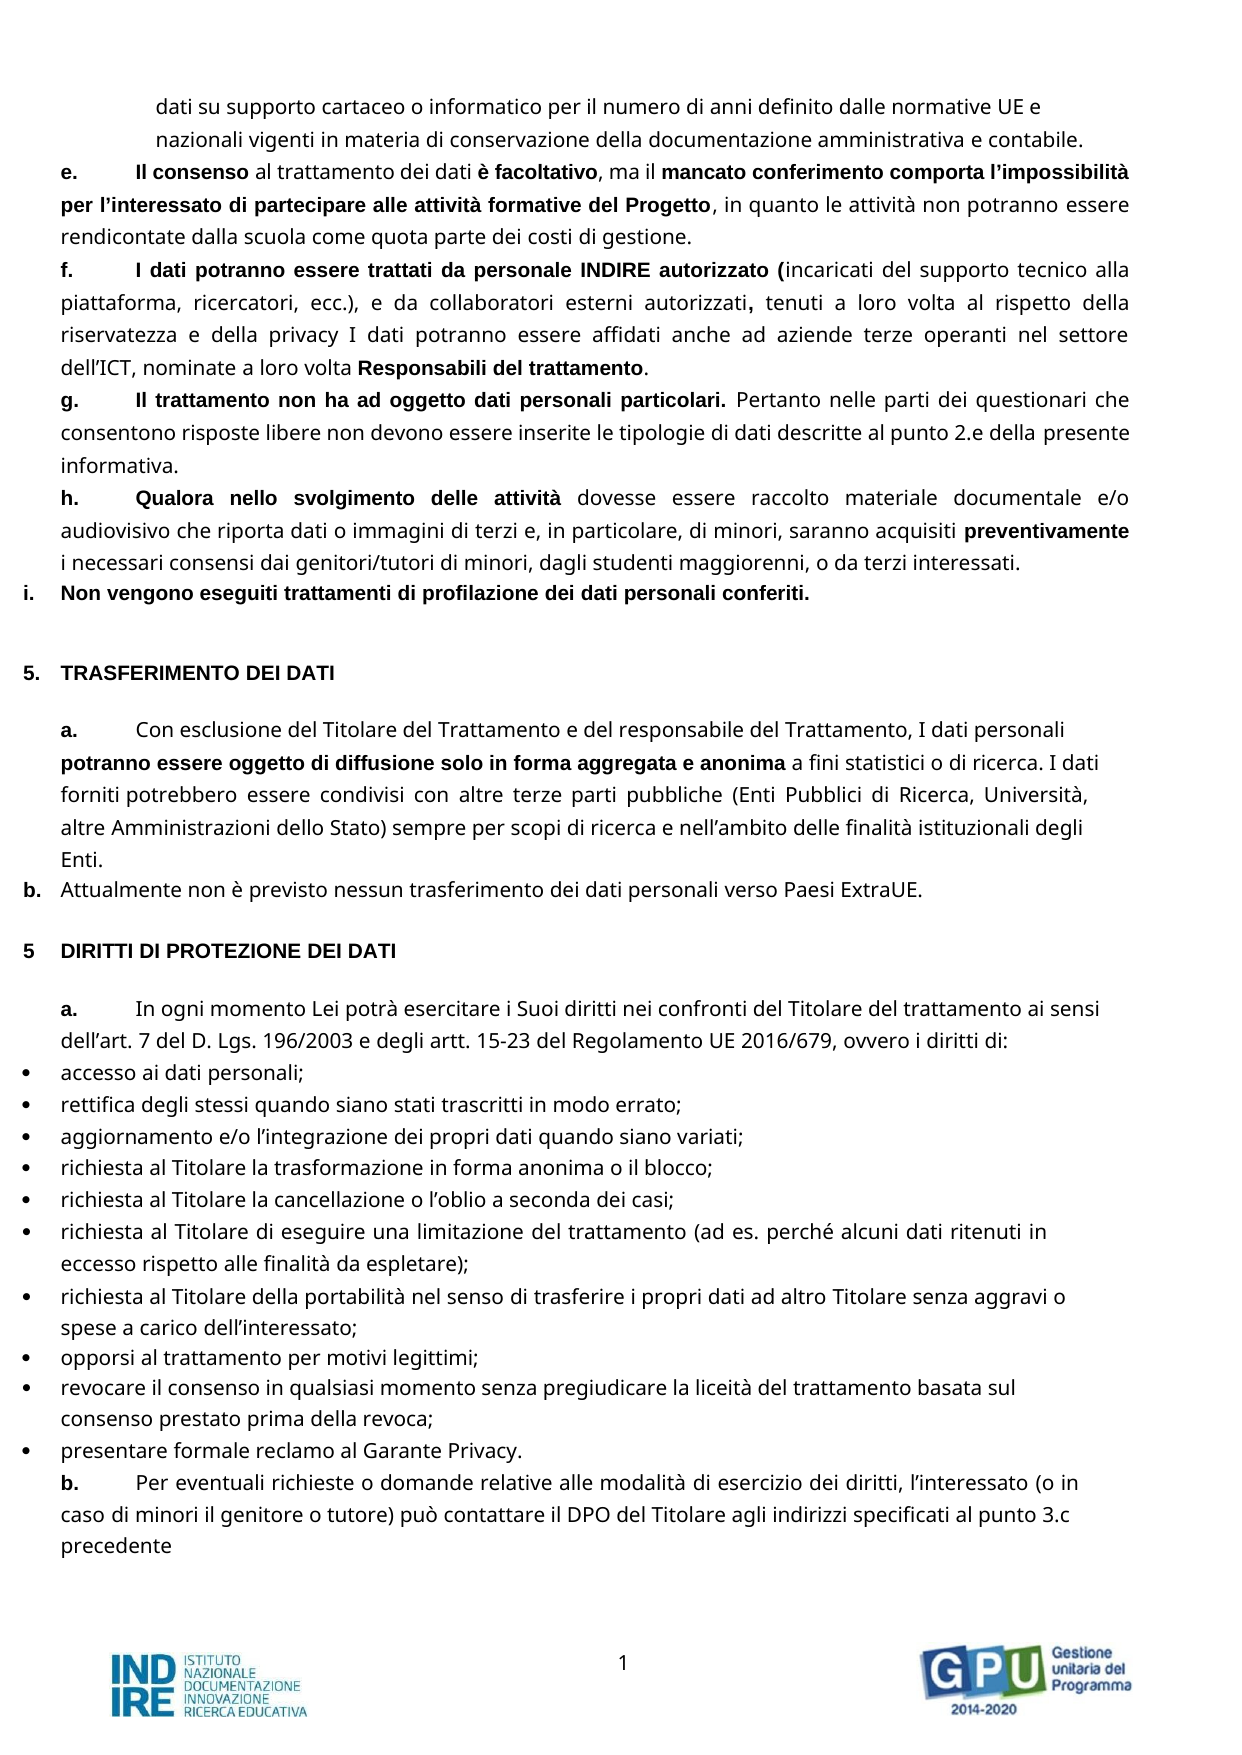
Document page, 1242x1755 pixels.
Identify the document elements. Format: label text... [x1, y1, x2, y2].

list richiesta al Titolare di eseguire una limitazione del trattamento (ad es. perché alcuni dati ritenuti in eccesso rispetto alle finalità da espletare); [23, 1217, 1126, 1278]
list richiesta al Titolare la trasformazione in forma anonima o il blocco; [22, 1153, 1183, 1182]
text dati su supporto cartaceo o informatico per il numero di anni definito dalle normative UE e nazionali vigenti in materia di conservazione della documentazione amministrativa e contabile. [155, 92, 1128, 153]
list Qualora nello svolgimento delle attività dovesse essere raccolto materiale documentale e/o audiovisivo che riporta dati o immagini di terzi e, in particolare, di minori, saranno acquisiti preventivamente i necessari consensi dai genitori/tutori di minori, dagli studenti maggiorenni, o da terzi interessati. [60, 483, 1129, 577]
list DIRITTI DI PROTEZIONE DEI DATI [23, 939, 1183, 963]
list richiesta al Titolare della portabilità nel senso di trasferire i propri dati ad altro Titolare senza aggravi o spese a carico dell’interessato; [23, 1282, 1126, 1342]
list Il consenso al trattamento dei dati è facoltativo, ma il mancato conferimento comporta l’impossibilità per l’interessato di partecipare alle attività formative del Progetto, in quanto le attività non potranno essere rendicontate dalla scuola come quota parte dei costi di gestione. [60, 157, 1129, 251]
list I dati potranno essere trattati da personale INDIRE autorizzato (incaricati del supporto tecnico alla piattaforma, ricercatori, ecc.), e da collaboratori esterni autorizzati, tenuti a loro volta al rispetto della riservatezza e della privacy I dati potranno essere affidati anche ad aziende terze operanti nel settore dell’ICT, nominate a loro volta Responsabili del trattamento. [60, 255, 1130, 381]
list Attualmente non è previsto nessun trasferimento dei dati personali verso Paesi ExtraUE. [23, 878, 1183, 902]
list aggiornamento e/o l’integrazione dei propri dati quando siano variati; [22, 1122, 1183, 1150]
list Non vengono eseguiti trattamenti di profilazione dei dati personali conferiti. [23, 581, 1183, 605]
list Con esclusione del Titolare del Trattamento e del responsabile del Trattamento, I dati personali potranno essere oggetto di diffusione solo in forma aggregata e anonima a fini statistici o di ricerca. I dati forniti potrebbero essere condivisi con altre terze parti pubbliche (Enti Pubblici di Ricerca, Università, altre Amministrazioni dello Stato) sempre per scopi di ricerca e nell’ambito delle finalità istituzionali degli Enti. [60, 715, 1129, 874]
list opporsi al trattamento per motivi legittimi; [22, 1344, 1183, 1370]
list revocare il consenso in qualsiasi momento senza pregiudicare la liceità del trattamento basata sul consenso prestato prima della revoca; [23, 1373, 1100, 1433]
list TRASFERIMENTO DEI DATI [23, 660, 1183, 684]
list rettifica degli stessi quando siano stati trascritti in modo errato; [22, 1090, 1183, 1118]
list Per eventuali richieste o domande relative alle modalità di esercizio dei diritti, l’interessato (o in caso di minori il genitore o tutore) può contattare il DPO del Titolare agli indirizzi specificati al punto 3.c precedente [60, 1468, 1126, 1560]
list accesso ai dati personali; [22, 1058, 1183, 1087]
list presentare formale reclamo al Garante Privacy. [22, 1436, 1183, 1464]
list richiesta al Titolare la cancellazione o l’oblio a seconda dei casi; [22, 1185, 1183, 1214]
list In ogni momento Lei potrà esercitare i Suoi diritti nei confronti del Titolare del trattamento ai sensi dell’art. 7 del D. Lgs. 196/2003 e degli artt. 15-23 del Regolamento UE 2016/679, ovvero i diritti di: [60, 994, 1129, 1054]
list Il trattamento non ha ad oggetto dati personali particolari. Pertanto nelle parti dei questionari che consentono risposte libere non devono essere inserite le tipologie di dati descritte al punto 2.e della presente informativa. [60, 386, 1130, 479]
